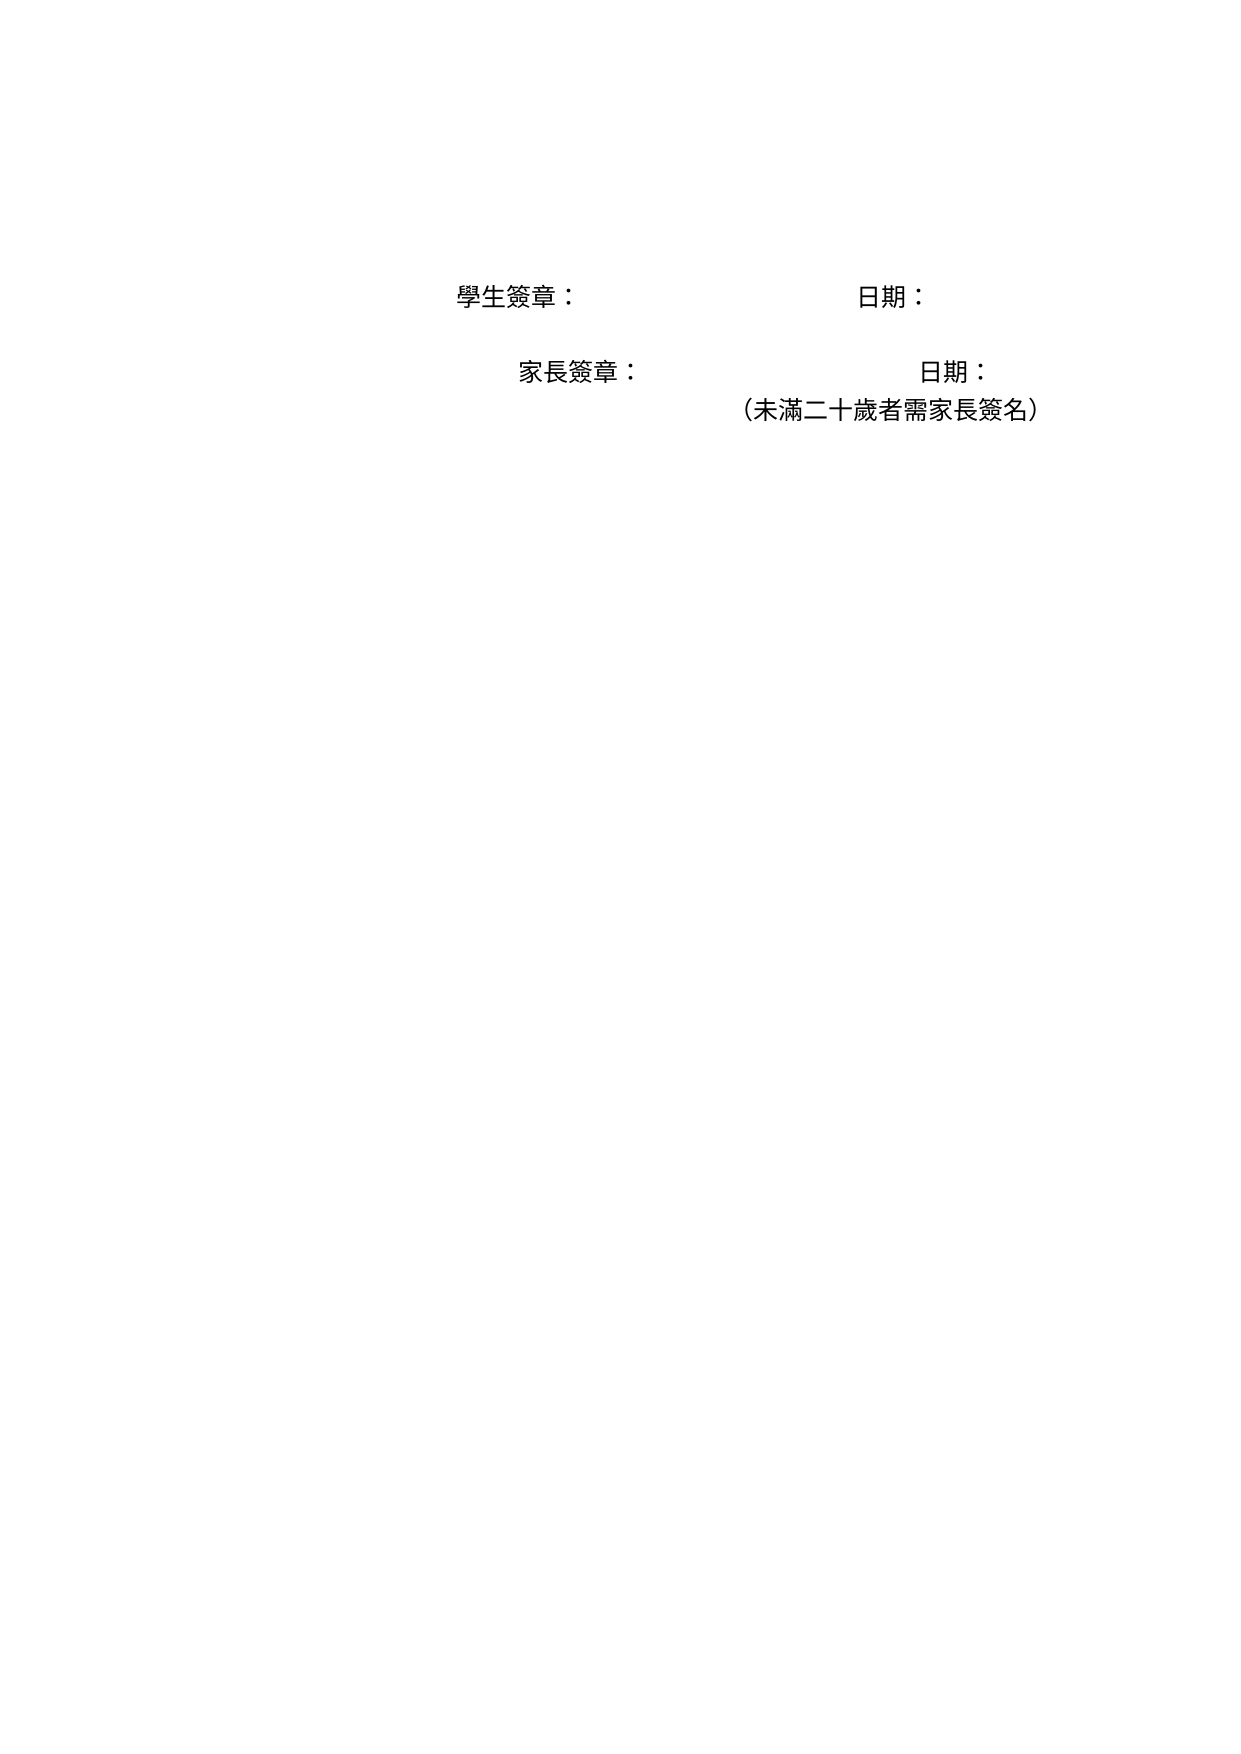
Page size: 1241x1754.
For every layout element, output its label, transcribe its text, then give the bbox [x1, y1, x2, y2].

text （未滿二十歲者需家長簽名） [187, 389, 1053, 427]
text 學生簽章： 日期： [187, 277, 1053, 314]
text 家長簽章： 日期： [187, 352, 1053, 389]
